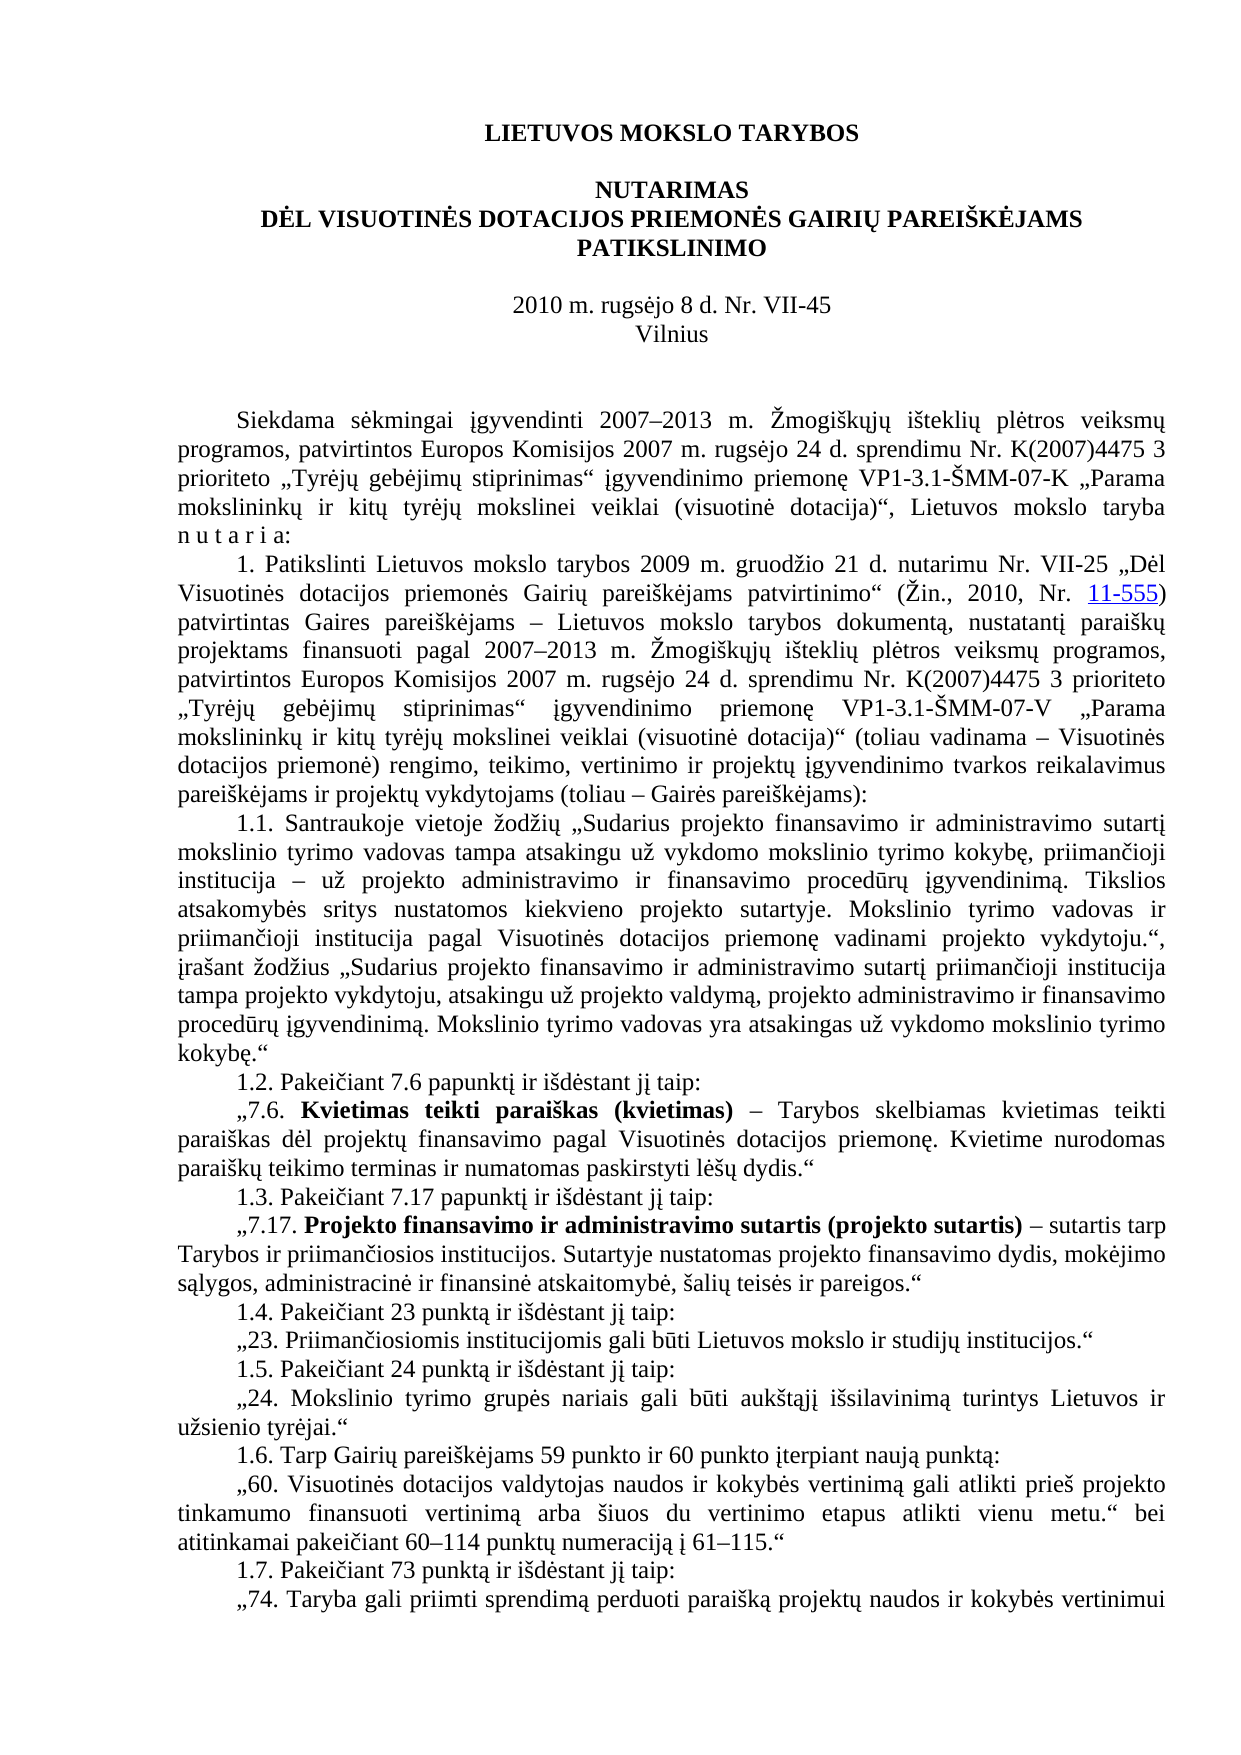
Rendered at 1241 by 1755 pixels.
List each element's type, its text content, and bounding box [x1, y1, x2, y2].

text 2010 m. rugsėjo 8 d. Nr. VII-45 [177, 291, 1166, 319]
text „7.17. Projekto finansavimo ir administravimo sutartis (projekto sutartis) – sutartis tarp Tarybos ir priimančiosios institucijos. Sutartyje nustatomas projekto finansavimo dydis, mokėjimo sąlygos, administracinė ir finansinė atskaitomybė, šalių teisės ir pareigos.“ [177, 1211, 1166, 1297]
text „60. Visuotinės dotacijos valdytojas naudos ir kokybės vertinimą gali atlikti prieš projekto tinkamumo finansuoti vertinimą arba šiuos du vertinimo etapus atlikti vienu metu.“ bei atitinkamai pakeičiant 60–114 punktų numeraciją į 61–115.“ [177, 1469, 1166, 1556]
text 1.2. Pakeičiant 7.6 papunktį ir išdėstant jį taip: [177, 1067, 1166, 1096]
text 1.6. Tarp Gairių pareiškėjams 59 punkto ir 60 punkto įterpiant naują punktą: [177, 1441, 1166, 1469]
text „24. Mokslinio tyrimo grupės nariais gali būti aukštąjį išsilavinimą turintys Lietuvos ir užsienio tyrėjai.“ [177, 1383, 1166, 1441]
text 1.7. Pakeičiant 73 punktą ir išdėstant jį taip: [177, 1556, 1166, 1584]
text Vilnius [177, 319, 1166, 348]
text „74. Taryba gali priimti sprendimą perduoti paraišką projektų naudos ir kokybės vertinimui [177, 1584, 1166, 1613]
text NUTARIMAS [177, 176, 1166, 204]
text DĖL VISUOTINĖS DOTACIJOS PRIEMONĖS GAIRIŲ PAREIŠKĖJAMS PATIKSLINIMO [177, 204, 1166, 262]
text „7.6. Kvietimas teikti paraiškas (kvietimas) – Tarybos skelbiamas kvietimas teikti paraiškas dėl projektų finansavimo pagal Visuotinės dotacijos priemonę. Kvietime nurodomas paraiškų teikimo terminas ir numatomas paskirstyti lėšų dydis.“ [177, 1096, 1166, 1182]
text 1.3. Pakeičiant 7.17 papunktį ir išdėstant jį taip: [177, 1182, 1166, 1211]
text 1.5. Pakeičiant 24 punktą ir išdėstant jį taip: [177, 1354, 1166, 1383]
text 1.1. Santraukoje vietoje žodžių „Sudarius projekto finansavimo ir administravimo sutartį mokslinio tyrimo vadovas tampa atsakingu už vykdomo mokslinio tyrimo kokybę, priimančioji institucija – už projekto administravimo ir finansavimo procedūrų įgyvendinimą. Tikslios atsakomybės sritys nustatomos kiekvieno projekto sutartyje. Mokslinio tyrimo vadovas ir priimančioji institucija pagal Visuotinės dotacijos priemonę vadinami projekto vykdytoju.“, įrašant žodžius „Sudarius projekto finansavimo ir administravimo sutartį priimančioji institucija tampa projekto vykdytoju, atsakingu už projekto valdymą, projekto administravimo ir finansavimo procedūrų įgyvendinimą. Mokslinio tyrimo vadovas yra atsakingas už vykdomo mokslinio tyrimo kokybę.“ [177, 808, 1166, 1067]
text LIETUVOS MOKSLO TARYBOS [177, 118, 1166, 147]
text 1. Patikslinti Lietuvos mokslo tarybos 2009 m. gruodžio 21 d. nutarimu Nr. VII-25 „Dėl Visuotinės dotacijos priemonės Gairių pareiškėjams patvirtinimo“ (Žin., 2010, Nr. 11-555) patvirtintas Gaires pareiškėjams – Lietuvos mokslo tarybos dokumentą, nustatantį paraiškų projektams finansuoti pagal 2007–2013 m. Žmogiškųjų išteklių plėtros veiksmų programos, patvirtintos Europos Komisijos 2007 m. rugsėjo 24 d. sprendimu Nr. K(2007)4475 3 prioriteto „Tyrėjų gebėjimų stiprinimas“ įgyvendinimo priemonę VP1-3.1-ŠMM-07-V „Parama mokslininkų ir kitų tyrėjų mokslinei veiklai (visuotinė dotacija)“ (toliau vadinama – Visuotinės dotacijos priemonė) rengimo, teikimo, vertinimo ir projektų įgyvendinimo tvarkos reikalavimus pareiškėjams ir projektų vykdytojams (toliau – Gairės pareiškėjams): [177, 549, 1166, 808]
text Siekdama sėkmingai įgyvendinti 2007–2013 m. Žmogiškųjų išteklių plėtros veiksmų programos, patvirtintos Europos Komisijos 2007 m. rugsėjo 24 d. sprendimu Nr. K(2007)4475 3 prioriteto „Tyrėjų gebėjimų stiprinimas“ įgyvendinimo priemonę VP1-3.1-ŠMM-07-K „Parama mokslininkų ir kitų tyrėjų mokslinei veiklai (visuotinė dotacija)“, Lietuvos mokslo taryba nutaria: [177, 406, 1166, 549]
text 1.4. Pakeičiant 23 punktą ir išdėstant jį taip: [177, 1297, 1166, 1326]
text „23. Priimančiosiomis institucijomis gali būti Lietuvos mokslo ir studijų institucijos.“ [177, 1326, 1166, 1354]
